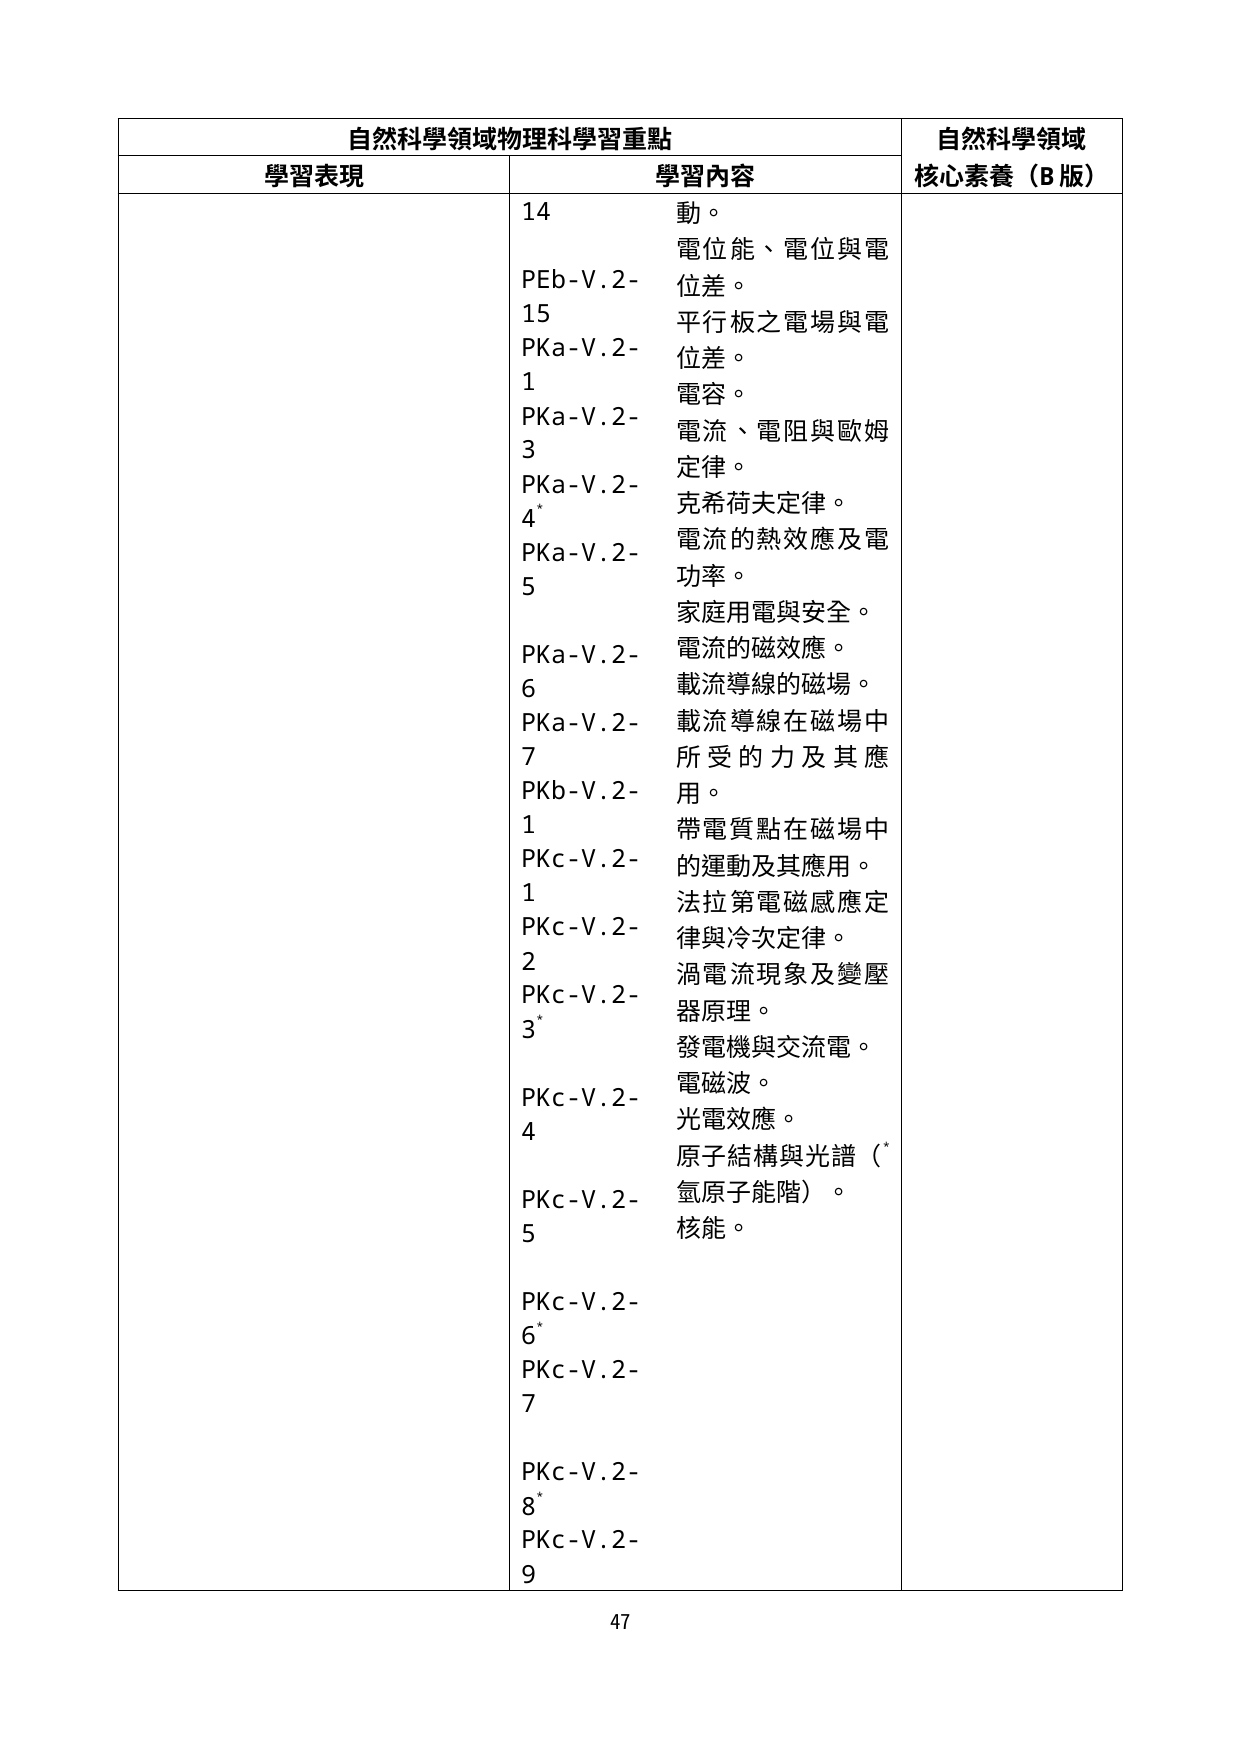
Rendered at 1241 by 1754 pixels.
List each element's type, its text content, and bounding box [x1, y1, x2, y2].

table_header 自然科學領域物理科學習重點 [119, 119, 901, 155]
table_cell [902, 194, 1122, 1590]
table_cell 功與功率。 力學能（*彈力位能的計算）（*力學能守恆的計算）。 物質的三態變化與潛熱。 熱膨脹（*膨脹係數）。 熱力學定律。 與運動有關的物理量。 加速度與等加速度運動。 自由落體。 平面上的向量。 拋體運動。 等速率圓周運動。 力的意義及其量度。 牛頓運動定律。 動量與衝量。 動量守恆。 碰撞。 靜止液體的壓力及浮力。 帕斯卡原理及其應用。 大氣壓力。 振動與波。 波動的特性。 共振與駐波。 聲波（*與都卜勒效應）。 光的反射。 光的折射。 萬有引力。 靜電現象。 電場與電力線。 帶電體之受力與運動。 電位能、電位與電位差。 平行板之電場與電位差。 電容。 電流、電阻與歐姆定律。 克希荷夫定律。 電流的熱效應及電功率。 家庭用電與安全。 電流的磁效應。 載流導線的磁場。 載流導線在磁場中所受的力及其應用。 帶電質點在磁場中的運動及其應用。 法拉第電磁感應定律與冷次定律。 渦電流現象及變壓器原理。 發電機與交流電。 電磁波。 光電效應。 原子結構與光譜（*氫原子能階）。 核能。 [665, 194, 901, 1590]
table_cell 學習表現 [119, 156, 509, 193]
table_cell 學習內容 [510, 156, 901, 193]
table_header 自然科學領域 核心素養（B版） [902, 119, 1122, 193]
table_cell [251, 194, 509, 1590]
table_cell [119, 194, 251, 1590]
table_cell PBa-V.2-1 PBa-V.2-2 PBb-V.2-3 PBb-V.2-4 PBb-V.2-5* PEb-V.2-1 PEb-V.2-2 PEb-V.2-3 PEb-V.2-4 PEb-V.2-5* PEb-V.2-6 PEb-V.2-7 PEb-V.2-8 PEb-V.2-10 PEb-V.2-11 PEb-V.2-12* PEb-V.2-13 PEb-V.2-14 PEb-V.2-15 PKa-V.2-1 PKa-V.2-3 PKa-V.2-4* PKa-V.2-5 PKa-V.2-6 PKa-V.2-7 PKb-V.2-1 PKc-V.2-1 PKc-V.2-2 PKc-V.2-3* PKc-V.2-4 PKc-V.2-5 PKc-V.2-6* PKc-V.2-7 PKc-V.2-8* PKc-V.2-9 PKc-V.2-10 PKc-V.2-11 PKc-V.2-12 PKc-V.2-13 PKc-V.2-14* PKc-V.2-15 PKc-V.2-16 PKc-V.2-17* PKc-V.2-18 PKd-V.2-2 PKd-V.2-3 PNc-V.2-1 [510, 194, 664, 1590]
